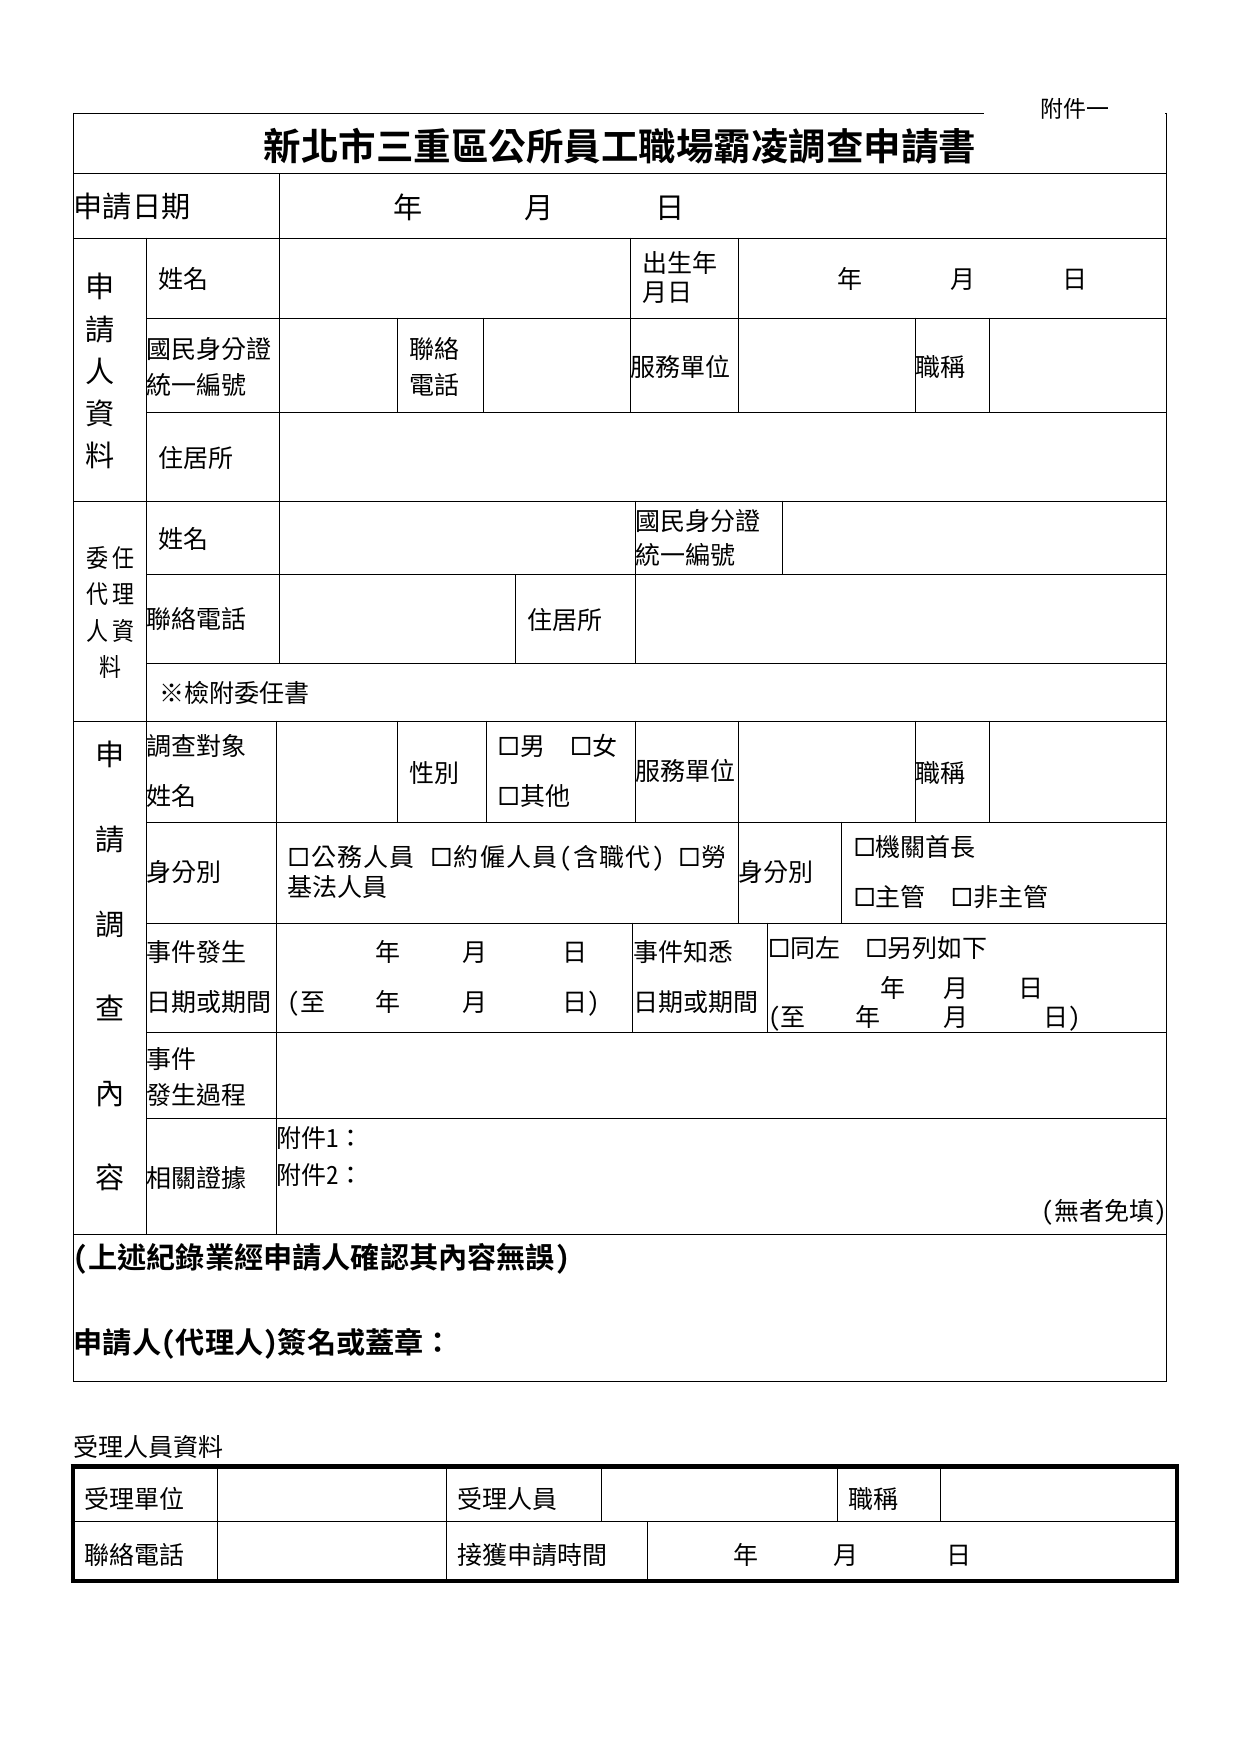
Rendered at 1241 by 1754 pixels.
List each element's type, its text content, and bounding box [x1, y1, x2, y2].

text 附件一 [999, 91, 1150, 122]
table_cell 年 月 日 (至 年 月 日) [277, 924, 632, 1032]
table_cell 聯絡電話 [398, 319, 483, 412]
table_header [602, 1469, 837, 1521]
table_cell 附件1： 附件2： (無者免填) [277, 1119, 1166, 1234]
table_cell [783, 502, 1166, 574]
table_cell 委任代理人資料 [74, 502, 146, 721]
table_cell 聯絡電話 [147, 575, 279, 662]
table_cell 相關證據 [147, 1119, 276, 1234]
table_cell [739, 319, 915, 412]
table_cell 申請調查內容 [74, 722, 146, 1234]
table_cell 聯絡電話 [75, 1522, 217, 1578]
table_header 受理單位 [75, 1469, 217, 1521]
table_header 新北市三重區公所員工職場霸凌調查申請書 [74, 114, 1166, 173]
table_cell [218, 1522, 446, 1578]
table_cell 職稱 [916, 722, 989, 822]
table_cell [990, 722, 1166, 822]
table_cell 公務人員 約僱人員(含職代) 勞基法人員 [277, 823, 738, 923]
table_cell [739, 722, 915, 822]
table_cell [280, 319, 397, 412]
table_cell 機關首長 主管 非主管 [842, 823, 1166, 923]
table_cell 國民身分證統一編號 [147, 319, 279, 412]
table_cell [990, 319, 1166, 412]
table_cell 出生年月日 [631, 239, 738, 318]
table_cell (上述紀錄業經申請人確認其內容無誤) 申請人(代理人)簽名或蓋章： [74, 1235, 1166, 1381]
table_cell 申請日期 [74, 174, 279, 237]
table_cell 事件發生 日期或期間 [147, 924, 276, 1032]
table_header [218, 1469, 446, 1521]
table_cell 姓名 [147, 239, 279, 318]
table_cell 服務單位 [636, 722, 738, 822]
table_cell 申請人資料 [74, 239, 146, 501]
table_cell 事件知悉 日期或期間 [633, 924, 767, 1032]
table_cell 調查對象 姓名 [147, 722, 276, 822]
table_cell [484, 319, 630, 412]
table_cell [280, 575, 515, 662]
text 受理人員資料 [73, 1428, 1168, 1464]
table_cell [636, 575, 1166, 662]
table_cell [280, 502, 635, 574]
table_cell 性別 [398, 722, 486, 822]
table_cell 事件 發生過程 [147, 1033, 276, 1118]
table_cell 男 女 其他 [487, 722, 635, 822]
table_cell 同左 另列如下 年 月 日 (至 年 月 日) [768, 924, 1166, 1032]
table_cell ※檢附委任書 [147, 664, 1166, 721]
table_header 受理人員 [447, 1469, 601, 1521]
table_cell [280, 413, 1166, 501]
table_cell 國民身分證統一編號 [636, 502, 782, 574]
table_cell 身分別 [739, 823, 841, 923]
table_cell 接獲申請時間 [447, 1522, 647, 1578]
table_cell [277, 1033, 1166, 1118]
table_header [941, 1469, 1175, 1521]
table_cell 職稱 [916, 319, 989, 412]
table_cell 身分別 [147, 823, 276, 923]
table_cell [277, 722, 397, 822]
table_cell [280, 239, 630, 318]
table_header 職稱 [838, 1469, 940, 1521]
table_cell 姓名 [147, 502, 279, 574]
table_cell 服務單位 [631, 319, 738, 412]
table_cell 年 月 日 [648, 1522, 1175, 1578]
table_cell 年 月 日 [280, 174, 1166, 237]
table_cell 年 月 日 [739, 239, 1166, 318]
table_cell 住居所 [147, 413, 279, 501]
table_cell 住居所 [516, 575, 635, 662]
